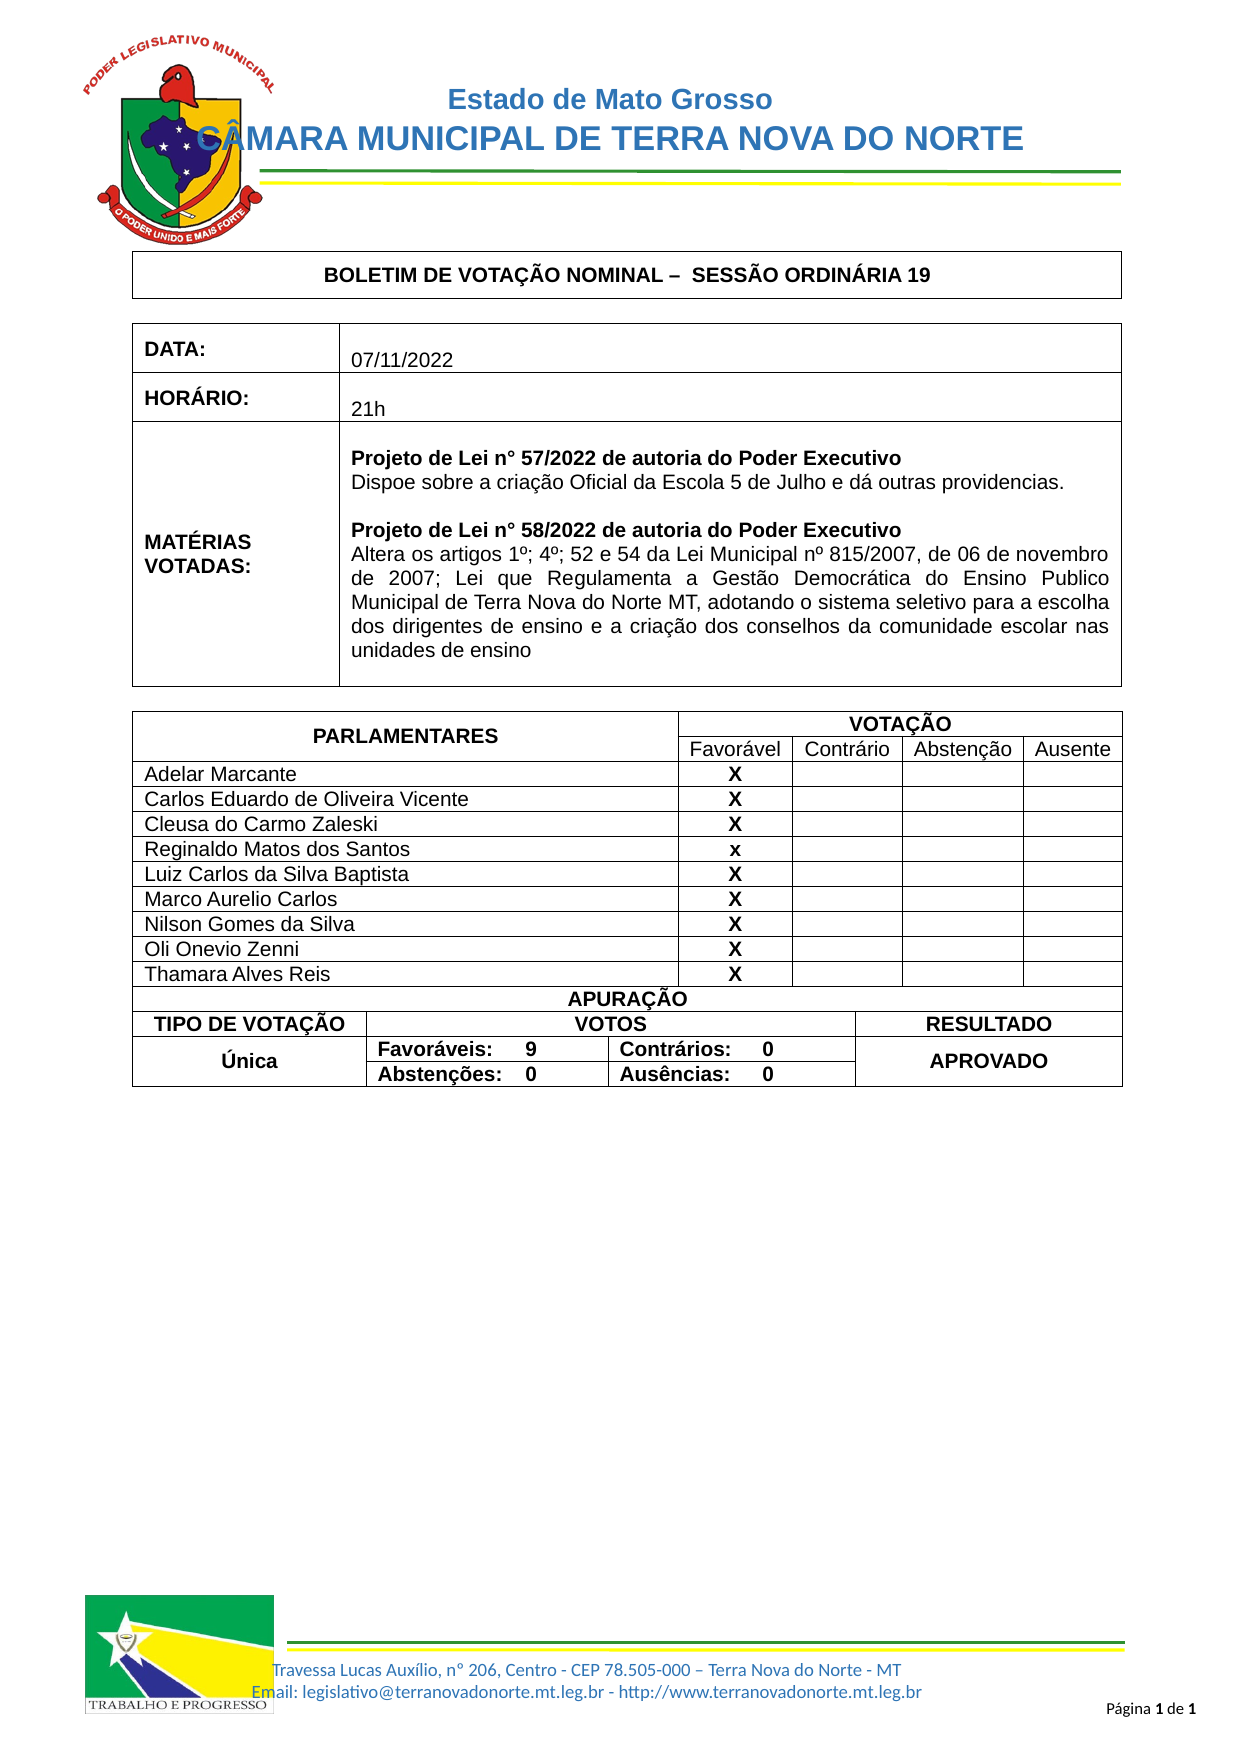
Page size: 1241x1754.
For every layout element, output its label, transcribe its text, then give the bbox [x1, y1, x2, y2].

table_cell [903, 912, 1023, 936]
table_cell Abstenção [903, 737, 1023, 761]
picture [80, 30, 278, 247]
table_cell 0 [751, 1062, 855, 1086]
table_cell APROVADO [856, 1037, 1122, 1086]
table_header 07/11/2022 [340, 324, 1121, 372]
table_cell [903, 812, 1023, 836]
picture [85, 1595, 274, 1714]
table_cell [793, 812, 902, 836]
table_cell 21h [340, 373, 1121, 421]
table_cell APURAÇÃO [133, 987, 1122, 1011]
table_cell X [679, 787, 792, 811]
table_header VOTAÇÃO [679, 712, 1122, 736]
table_cell HORÁRIO: [133, 373, 339, 421]
table_cell [903, 762, 1023, 786]
table_cell [903, 937, 1023, 961]
table_cell [903, 862, 1023, 886]
table_cell MATÉRIAS VOTADAS: [133, 422, 339, 686]
table_cell Oli Onevio Zenni [133, 937, 678, 961]
table_header BOLETIM DE VOTAÇÃO NOMINAL – SESSÃO ORDINÁRIA 19 [133, 252, 1121, 298]
table_cell Única [133, 1037, 366, 1086]
table_cell [1024, 812, 1122, 836]
table_cell [903, 962, 1023, 986]
table_cell RESULTADO [856, 1012, 1122, 1036]
table_cell Projeto de Lei n° 57/2022 de autoria do Poder Executivo Dispoe sobre a criação Oficial da Escola 5 de Julho e dá outras providencias. Projeto de Lei n° 58/2022 de autoria do Poder Executivo Altera os artigos 1º; 4º; 52 e 54 da Lei Municipal nº 815/2007, de 06 de novembro de 2007; Lei que Regulamenta a Gestão Democrática do Ensino Publico Municipal de Terra Nova do Norte MT, adotando o sistema seletivo para a escolha dos dirigentes de ensino e a criação dos conselhos da comunidade escolar nas unidades de ensino [340, 422, 1121, 686]
table_cell Favorável [679, 737, 792, 761]
table_cell VOTOS [367, 1012, 855, 1036]
table_cell [793, 887, 902, 911]
table_cell Luiz Carlos da Silva Baptista [133, 862, 678, 886]
table_cell [1024, 837, 1122, 861]
table_cell Reginaldo Matos dos Santos [133, 837, 678, 861]
table_cell [903, 837, 1023, 861]
table_header PARLAMENTARES [133, 712, 678, 761]
table_cell [1024, 937, 1122, 961]
table_cell [793, 762, 902, 786]
table_cell [793, 937, 902, 961]
table_cell 9 [514, 1037, 608, 1061]
table_cell X [679, 762, 792, 786]
table_cell [793, 962, 902, 986]
table_cell Cleusa do Carmo Zaleski [133, 812, 678, 836]
table_cell X [679, 862, 792, 886]
table_cell Nilson Gomes da Silva [133, 912, 678, 936]
table_cell Abstenções: [367, 1062, 514, 1086]
table_cell [793, 837, 902, 861]
table_cell TIPO DE VOTAÇÃO [133, 1012, 366, 1036]
table_cell X [679, 812, 792, 836]
table_cell [1024, 962, 1122, 986]
table_cell Carlos Eduardo de Oliveira Vicente [133, 787, 678, 811]
table_cell X [679, 962, 792, 986]
table_cell X [679, 912, 792, 936]
table_cell Adelar Marcante [133, 762, 678, 786]
table_cell [903, 787, 1023, 811]
table_cell x [679, 837, 792, 861]
table_cell 0 [514, 1062, 608, 1086]
table_cell Contrário [793, 737, 902, 761]
table_cell X [679, 937, 792, 961]
table_cell [1024, 762, 1122, 786]
table_cell [793, 862, 902, 886]
table_cell [1024, 787, 1122, 811]
table_cell [793, 787, 902, 811]
table_cell [1024, 862, 1122, 886]
table_cell [793, 912, 902, 936]
table_cell [1024, 887, 1122, 911]
table_cell [903, 887, 1023, 911]
table_cell Favoráveis: [367, 1037, 514, 1061]
table_cell Ausências: [609, 1062, 751, 1086]
table_cell Ausente [1024, 737, 1122, 761]
table_cell 0 [751, 1037, 855, 1061]
table_header DATA: [133, 324, 339, 372]
table_cell Marco Aurelio Carlos [133, 887, 678, 911]
table_cell X [679, 887, 792, 911]
table_cell Thamara Alves Reis [133, 962, 678, 986]
table_cell [1024, 912, 1122, 936]
table_cell Contrários: [609, 1037, 751, 1061]
